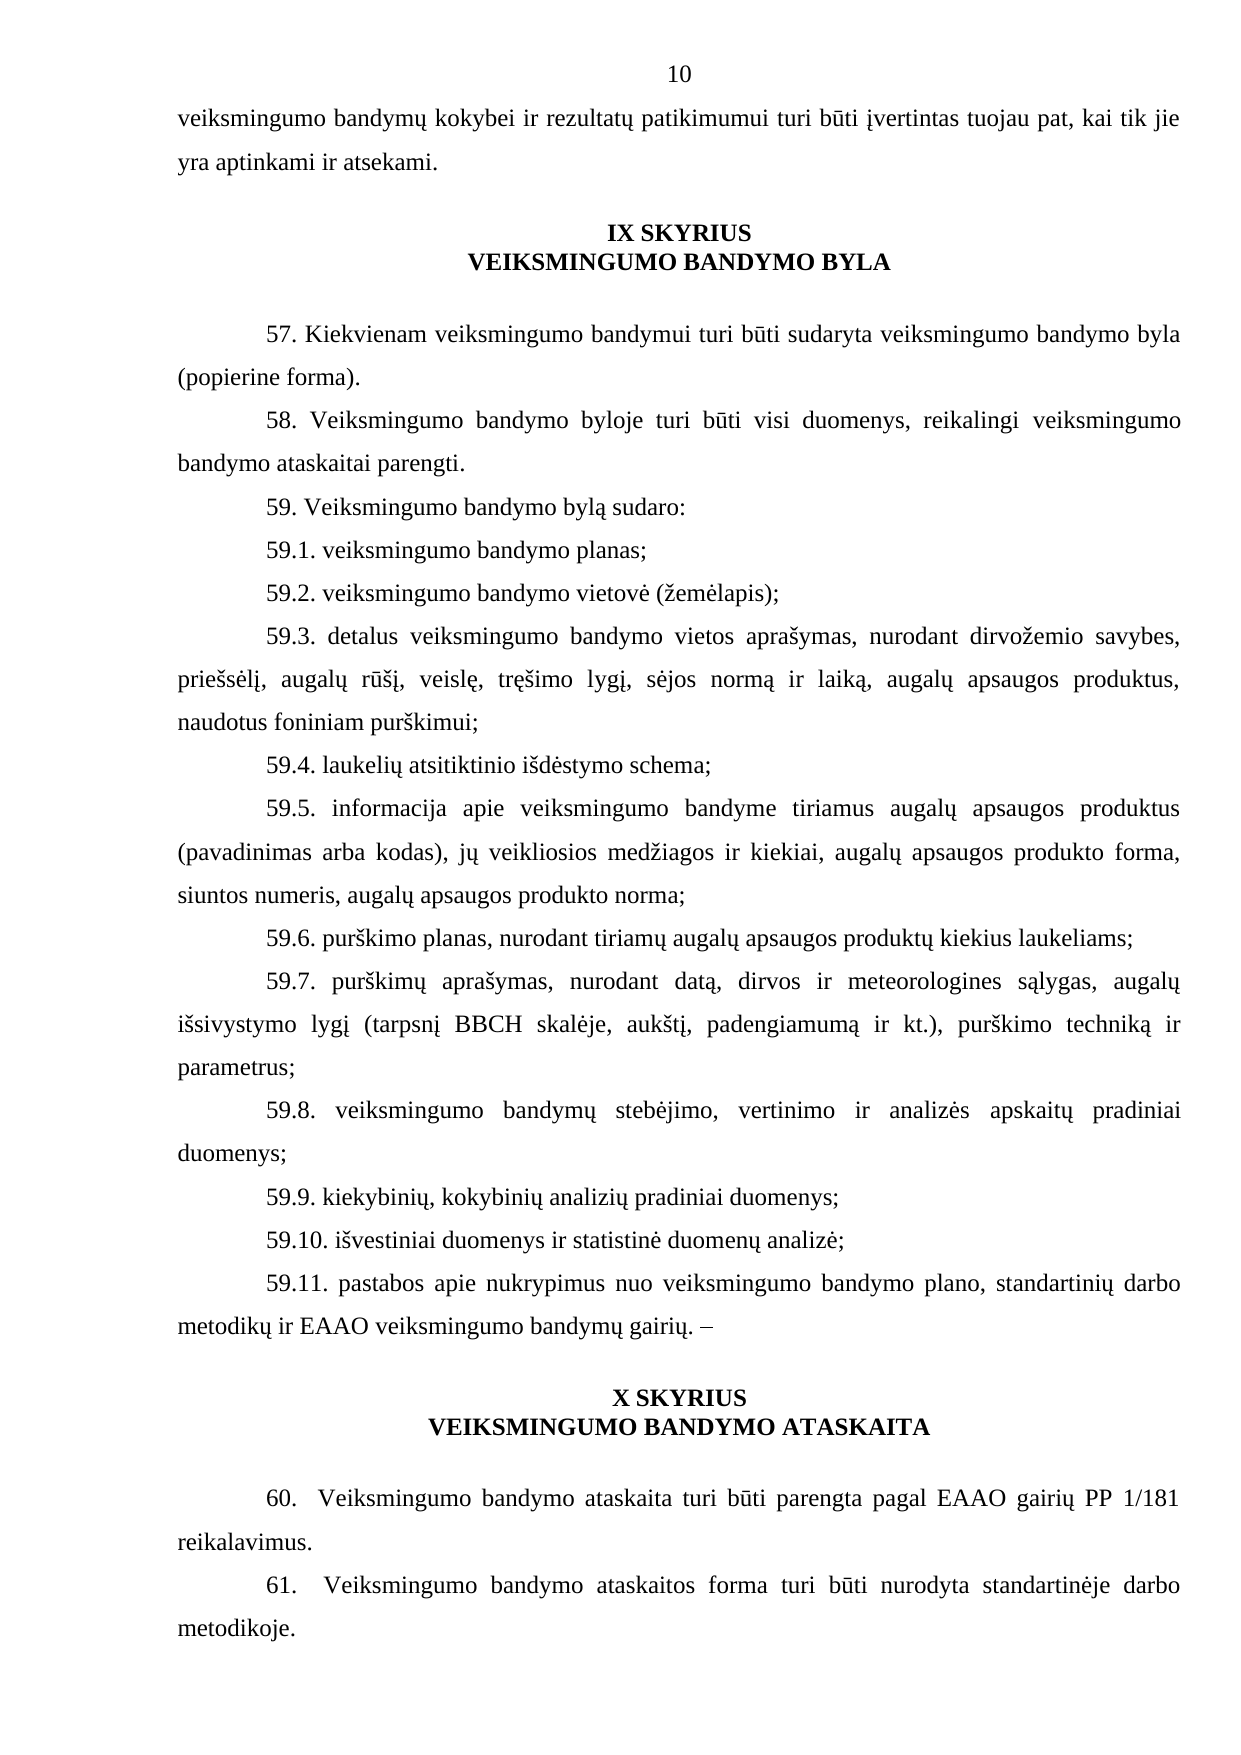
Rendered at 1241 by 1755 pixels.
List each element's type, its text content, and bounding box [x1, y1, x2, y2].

text X SKYRIUS [177, 1383, 1181, 1412]
text 59.8. veiksmingumo bandymų stebėjimo, vertinimo ir analizės apskaitų pradiniai duomenys; [177, 1095, 1181, 1167]
text 59.7. purškimų aprašymas, nurodant datą, dirvos ir meteorologines sąlygas, augalų išsivystymo lygį (tarpsnį BBCH skalėje, aukštį, padengiamumą ir kt.), purškimo techniką ir parametrus; [177, 966, 1181, 1081]
text 59.3. detalus veiksmingumo bandymo vietos aprašymas, nurodant dirvožemio savybes, priešsėlį, augalų rūšį, veislę, tręšimo lygį, sėjos normą ir laiką, augalų apsaugos produktus, naudotus foniniam purškimui; [177, 621, 1181, 736]
text 61. Veiksmingumo bandymo ataskaitos forma turi būti nurodyta standartinėje darbo metodikoje. [177, 1570, 1181, 1642]
text 59.5. informacija apie veiksmingumo bandyme tiriamus augalų apsaugos produktus (pavadinimas arba kodas), jų veikliosios medžiagos ir kiekiai, augalų apsaugos produkto forma, siuntos numeris, augalų apsaugos produkto norma; [177, 793, 1181, 908]
text 59.2. veiksmingumo bandymo vietovė (žemėlapis); [177, 578, 1181, 607]
text 59.1. veiksmingumo bandymo planas; [177, 535, 1181, 563]
text IX SKYRIUS [177, 218, 1181, 247]
text 58. Veiksmingumo bandymo byloje turi būti visi duomenys, reikalingi veiksmingumo bandymo ataskaitai parengti. [177, 405, 1181, 477]
text 59.9. kiekybinių, kokybinių analizių pradiniai duomenys; [177, 1182, 1181, 1210]
text VEIKSMINGUMO BANDYMO BYLA [177, 247, 1181, 276]
text 59. Veiksmingumo bandymo bylą sudaro: [177, 492, 1181, 520]
text 59.4. laukelių atsitiktinio išdėstymo schema; [177, 750, 1181, 779]
text 60. Veiksmingumo bandymo ataskaita turi būti parengta pagal EAAO gairių PP 1/181 reikalavimus. [177, 1483, 1181, 1555]
text 57. Kiekvienam veiksmingumo bandymui turi būti sudaryta veiksmingumo bandymo byla (popierine forma). [177, 319, 1181, 391]
text 59.11. pastabos apie nukrypimus nuo veiksmingumo bandymo plano, standartinių darbo metodikų ir EAAO veiksmingumo bandymų gairių. [177, 1268, 1181, 1340]
text veiksmingumo bandymų kokybei ir rezultatų patikimumui turi būti įvertintas tuojau pat, kai tik jie yra aptinkami ir atsekami. [177, 103, 1181, 175]
text 59.6. purškimo planas, nurodant tiriamų augalų apsaugos produktų kiekius laukeliams; [177, 923, 1181, 952]
text 59.10. išvestiniai duomenys ir statistinė duomenų analizė; [177, 1225, 1181, 1253]
text VEIKSMINGUMO BANDYMO ATASKAITA [177, 1412, 1181, 1440]
